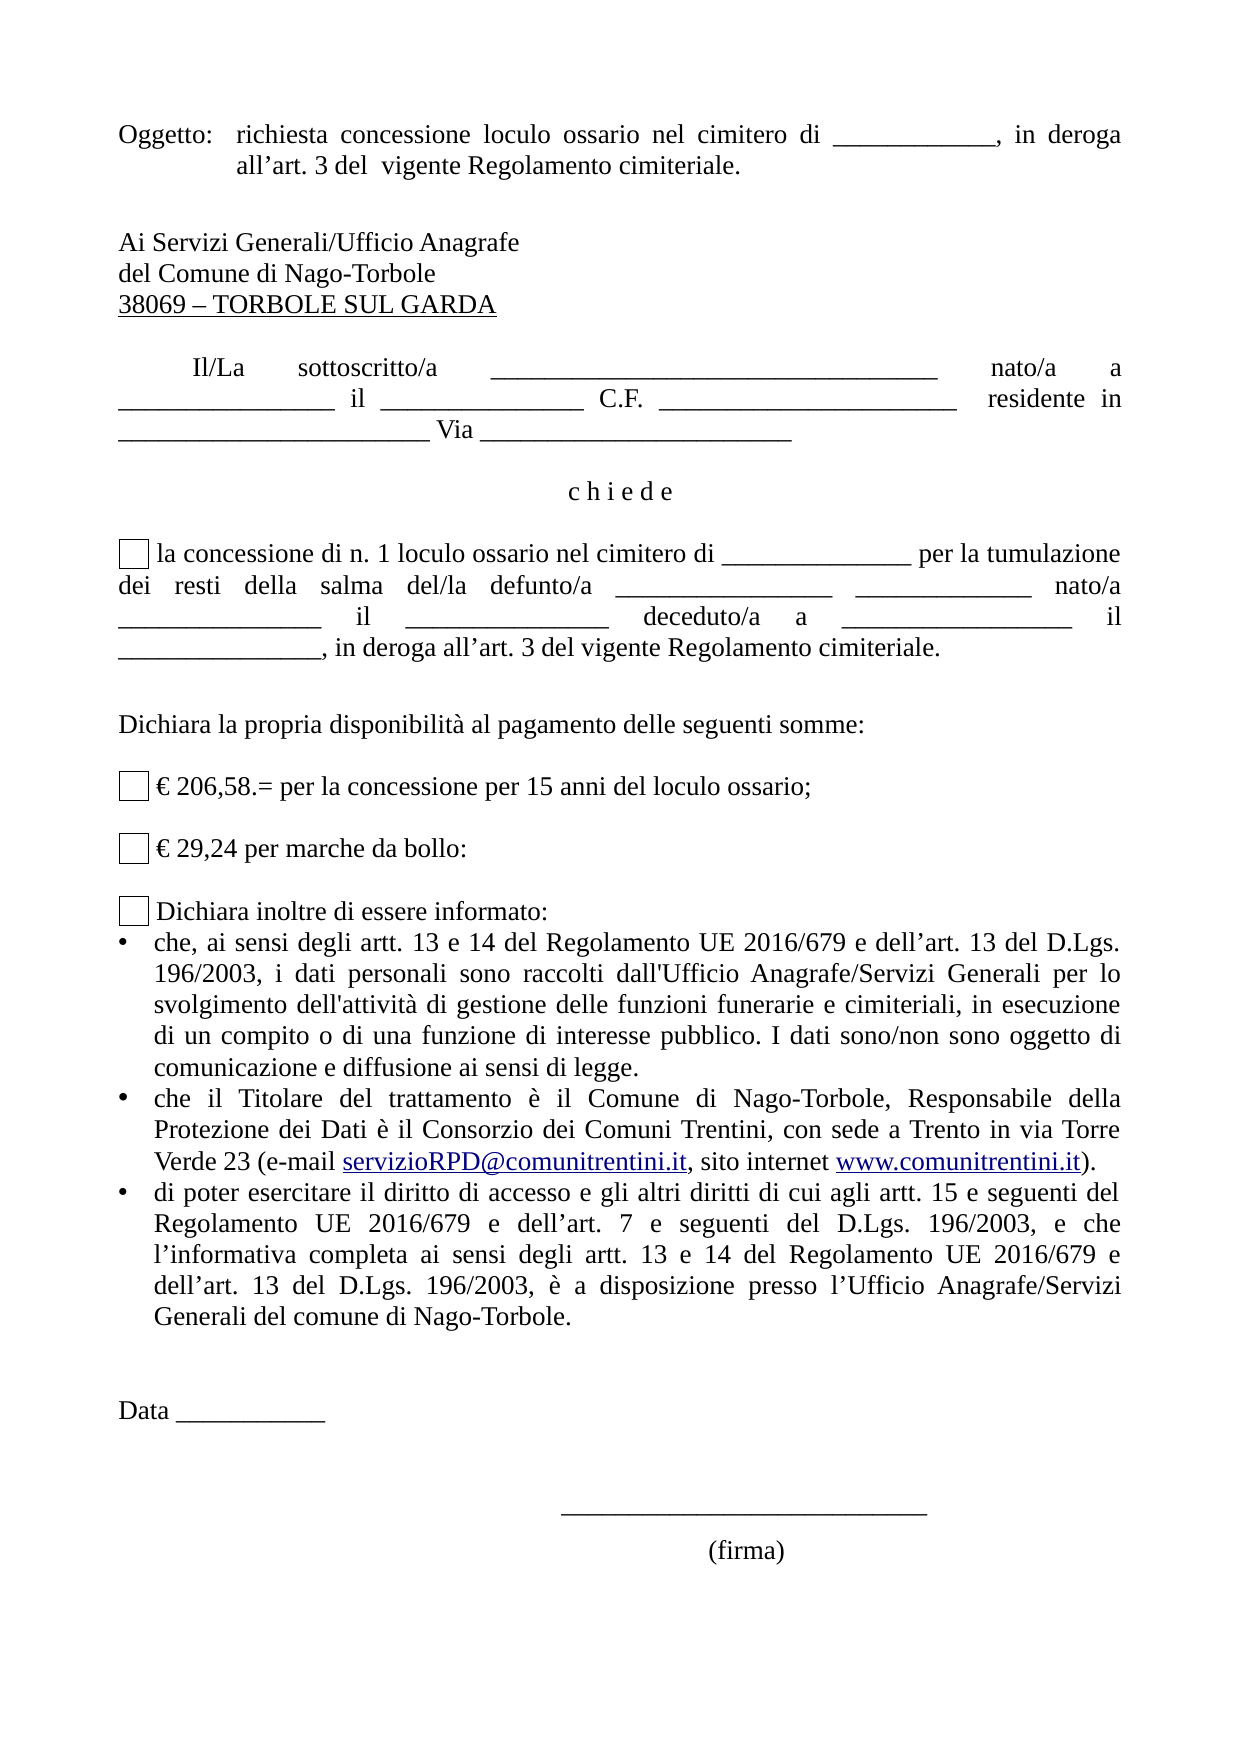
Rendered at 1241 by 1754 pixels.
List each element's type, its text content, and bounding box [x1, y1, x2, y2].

text Data ___________ [118, 1394, 1122, 1425]
text € 29,24 per marche da bollo: [118, 832, 1122, 864]
list che il Titolare del trattamento è il Comune di Nago-Torbole, Responsabile della Protezione dei Dati è il Consorzio dei Comuni Trentini, con sede a Trento in via Torre Verde 23 (e-mail servizioRPD@comunitrentini.it, sito internet www.comunitrentini.it). [118, 1082, 1122, 1176]
text Dichiara inoltre di essere informato: [118, 895, 1122, 926]
text (firma) [634, 1534, 1122, 1565]
text 38069 – TORBOLE SUL GARDA [118, 288, 1122, 319]
text la concessione di n. 1 loculo ossario nel cimitero di ______________ per la tumulazione dei resti della salma del/la defunto/a ________________ _____________ nato/a _______________ il _______________ deceduto/a a _________________ il _______________, in deroga all’art. 3 del vigente Regolamento cimiteriale. [118, 538, 1122, 662]
text ___________________________ [118, 1487, 1122, 1518]
list di poter esercitare il diritto di accesso e gli altri diritti di cui agli artt. 15 e seguenti del Regolamento UE 2016/679 e dell’art. 7 e seguenti del D.Lgs. 196/2003, e che l’informativa completa ai sensi degli artt. 13 e 14 del Regolamento UE 2016/679 e dell’art. 13 del D.Lgs. 196/2003, è a disposizione presso l’Ufficio Anagrafe/Servizi Generali del comune di Nago-Torbole. [118, 1176, 1122, 1332]
text Il/La sottoscritto/a _________________________________ nato/a a ________________ il _______________ C.F. ______________________ residente in _______________________ Via _______________________ [118, 351, 1122, 444]
list che, ai sensi degli artt. 13 e 14 del Regolamento UE 2016/679 e dell’art. 13 del D.Lgs. 196/2003, i dati personali sono raccolti dall'Ufficio Anagrafe/Servizi Generali per lo svolgimento dell'attività di gestione delle funzioni funerarie e cimiteriali, in esecuzione di un compito o di una funzione di interesse pubblico. I dati sono/non sono oggetto di comunicazione e diffusione ai sensi di legge. [118, 926, 1122, 1082]
text € 206,58.= per la concessione per 15 anni del loculo ossario; [118, 770, 1122, 801]
text c h i e d e [118, 475, 1122, 506]
text Oggetto: richiesta concessione loculo ossario nel cimitero di ____________, in deroga all’art. 3 del vigente Regolamento cimiteriale. [118, 118, 1122, 180]
text Dichiara la propria disponibilità al pagamento delle seguenti somme: [118, 708, 1122, 739]
text del Comune di Nago-Torbole [118, 257, 1122, 288]
text Ai Servizi Generali/Ufficio Anagrafe [118, 226, 1122, 257]
